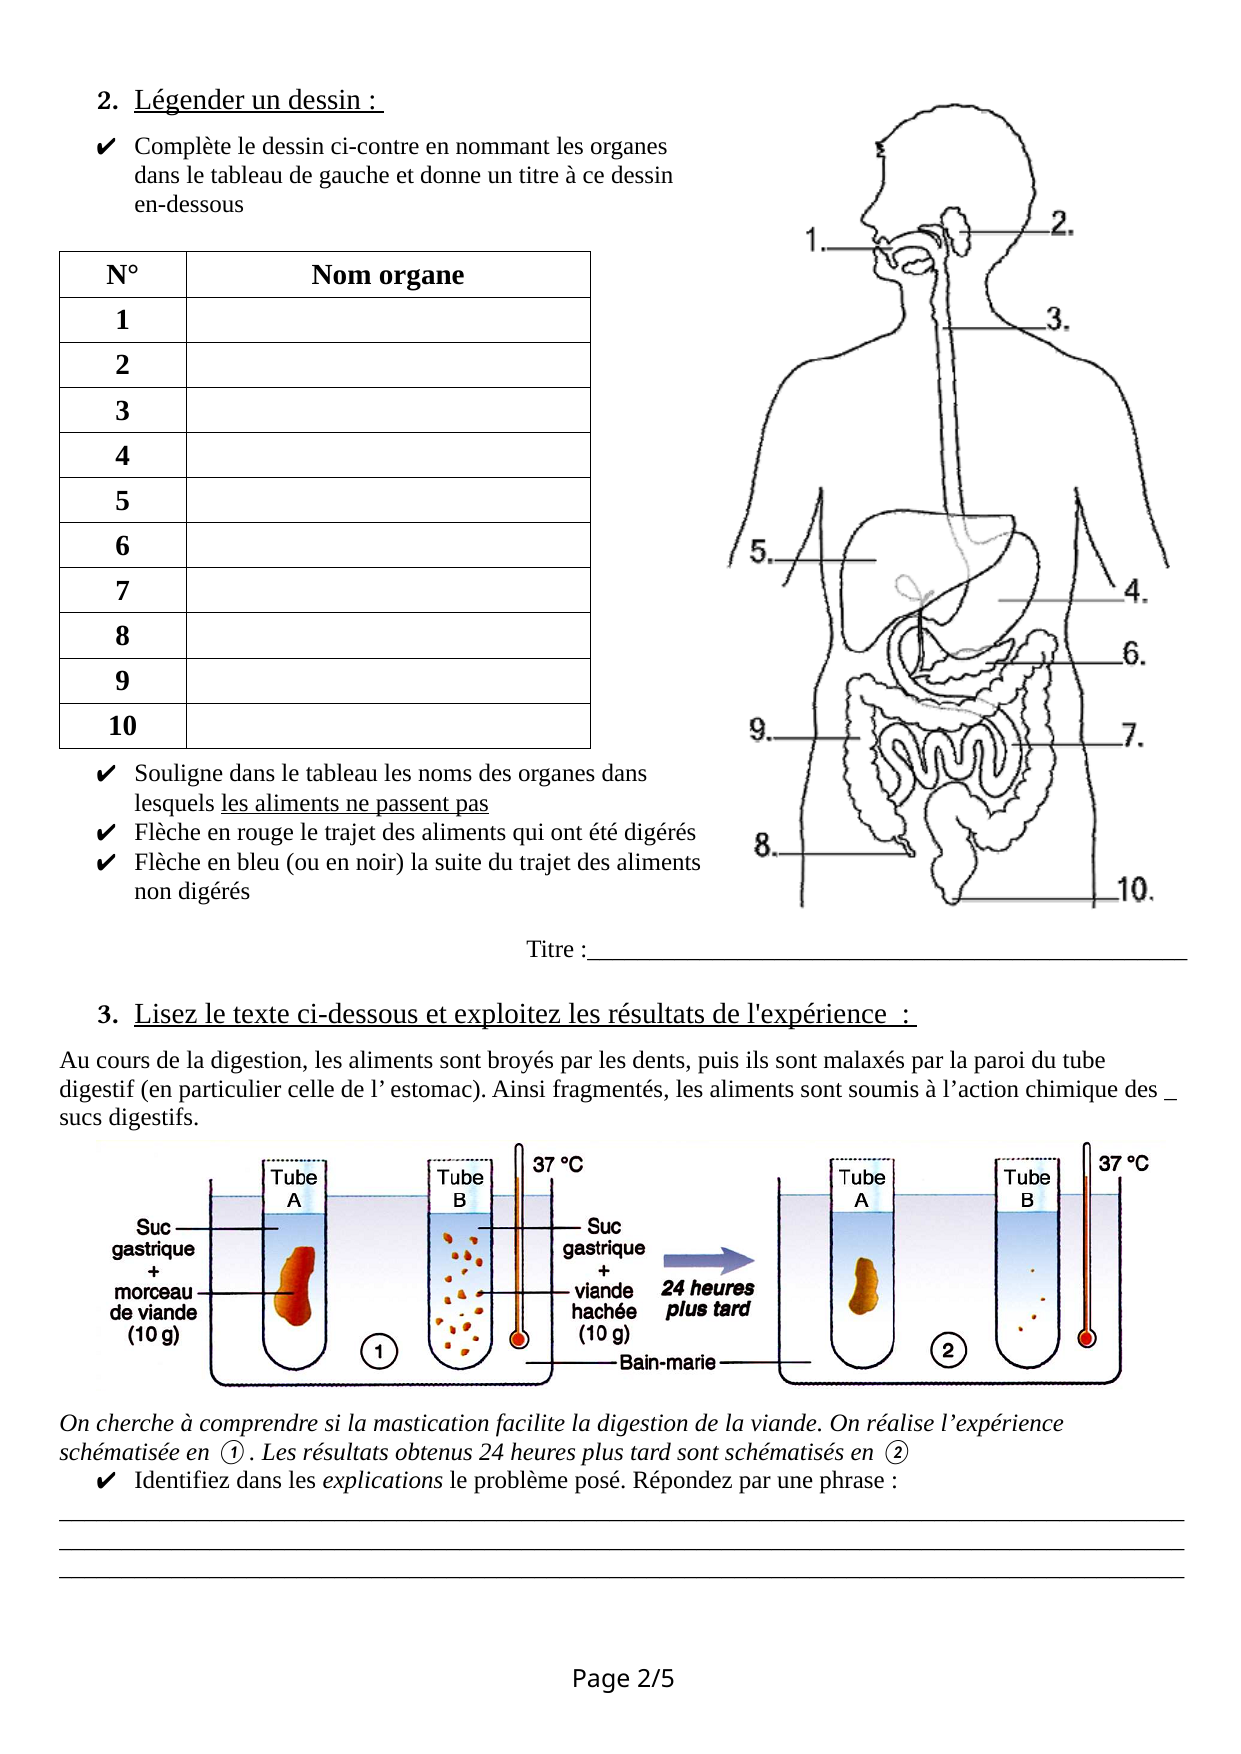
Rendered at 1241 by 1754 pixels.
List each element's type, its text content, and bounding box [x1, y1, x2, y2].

picture [702, 95, 1192, 926]
list Lisez le texte ci-dessous et exploitez les résultats de l'expérience : [97, 996, 1187, 1031]
list Flèche en bleu (ou en noir) la suite du trajet des aliments non digérés [97, 847, 702, 905]
table_cell [187, 343, 590, 387]
table_cell 8 [60, 613, 186, 657]
text On cherche à comprendre si la mastication facilite la digestion de la viande. On réalise l’expérience schématisée en ①. Les résultats obtenus 24 heures plus tard sont schématisés en ② [59, 1408, 1187, 1465]
table_cell [187, 298, 590, 342]
table_cell [187, 478, 590, 522]
table_cell [187, 433, 590, 477]
table_cell [187, 704, 590, 748]
table_cell 10 [60, 704, 186, 748]
text ______________________________________________________________________________________________________________________________________________________________________________________________________________________________________________________________________________ [59, 1495, 1187, 1581]
table_cell [187, 568, 590, 612]
table_header Nom organe [187, 252, 590, 297]
list Légender un dessin : [97, 82, 1187, 116]
table_cell 9 [60, 659, 186, 702]
text Au cours de la digestion, les aliments sont broyés par les dents, puis ils sont malaxés par la paroi du tube digestif (en particulier celle de l’ estomac). Ainsi fragmentés, les aliments sont soumis à l’action chimique des _ sucs digestifs. [59, 1045, 1187, 1131]
table_cell 6 [60, 523, 186, 567]
list Complète le dessin ci-contre en nommant les organes dans le tableau de gauche et donne un titre à ce dessin en-dessous [97, 131, 702, 218]
table_cell 2 [60, 343, 186, 387]
table_cell 1 [60, 298, 186, 342]
table_cell 4 [60, 433, 186, 477]
table_cell [187, 388, 590, 432]
text [59, 1131, 1187, 1140]
table_cell 7 [60, 568, 186, 612]
list Souligne dans le tableau les noms des organes dans lesquels les aliments ne passent pas [97, 758, 702, 817]
list Identifiez dans les explications le problème posé. Répondez par une phrase : [97, 1465, 1187, 1495]
table_header N° [60, 252, 186, 297]
table_cell 5 [60, 478, 186, 522]
list Flèche en rouge le trajet des aliments qui ont été digérés [97, 817, 702, 847]
table_cell [187, 523, 590, 567]
table_cell 3 [60, 388, 186, 432]
picture [59, 1140, 1188, 1408]
text Titre :________________________________________________ [59, 934, 1187, 962]
table_cell [187, 613, 590, 657]
table_cell [187, 659, 590, 702]
